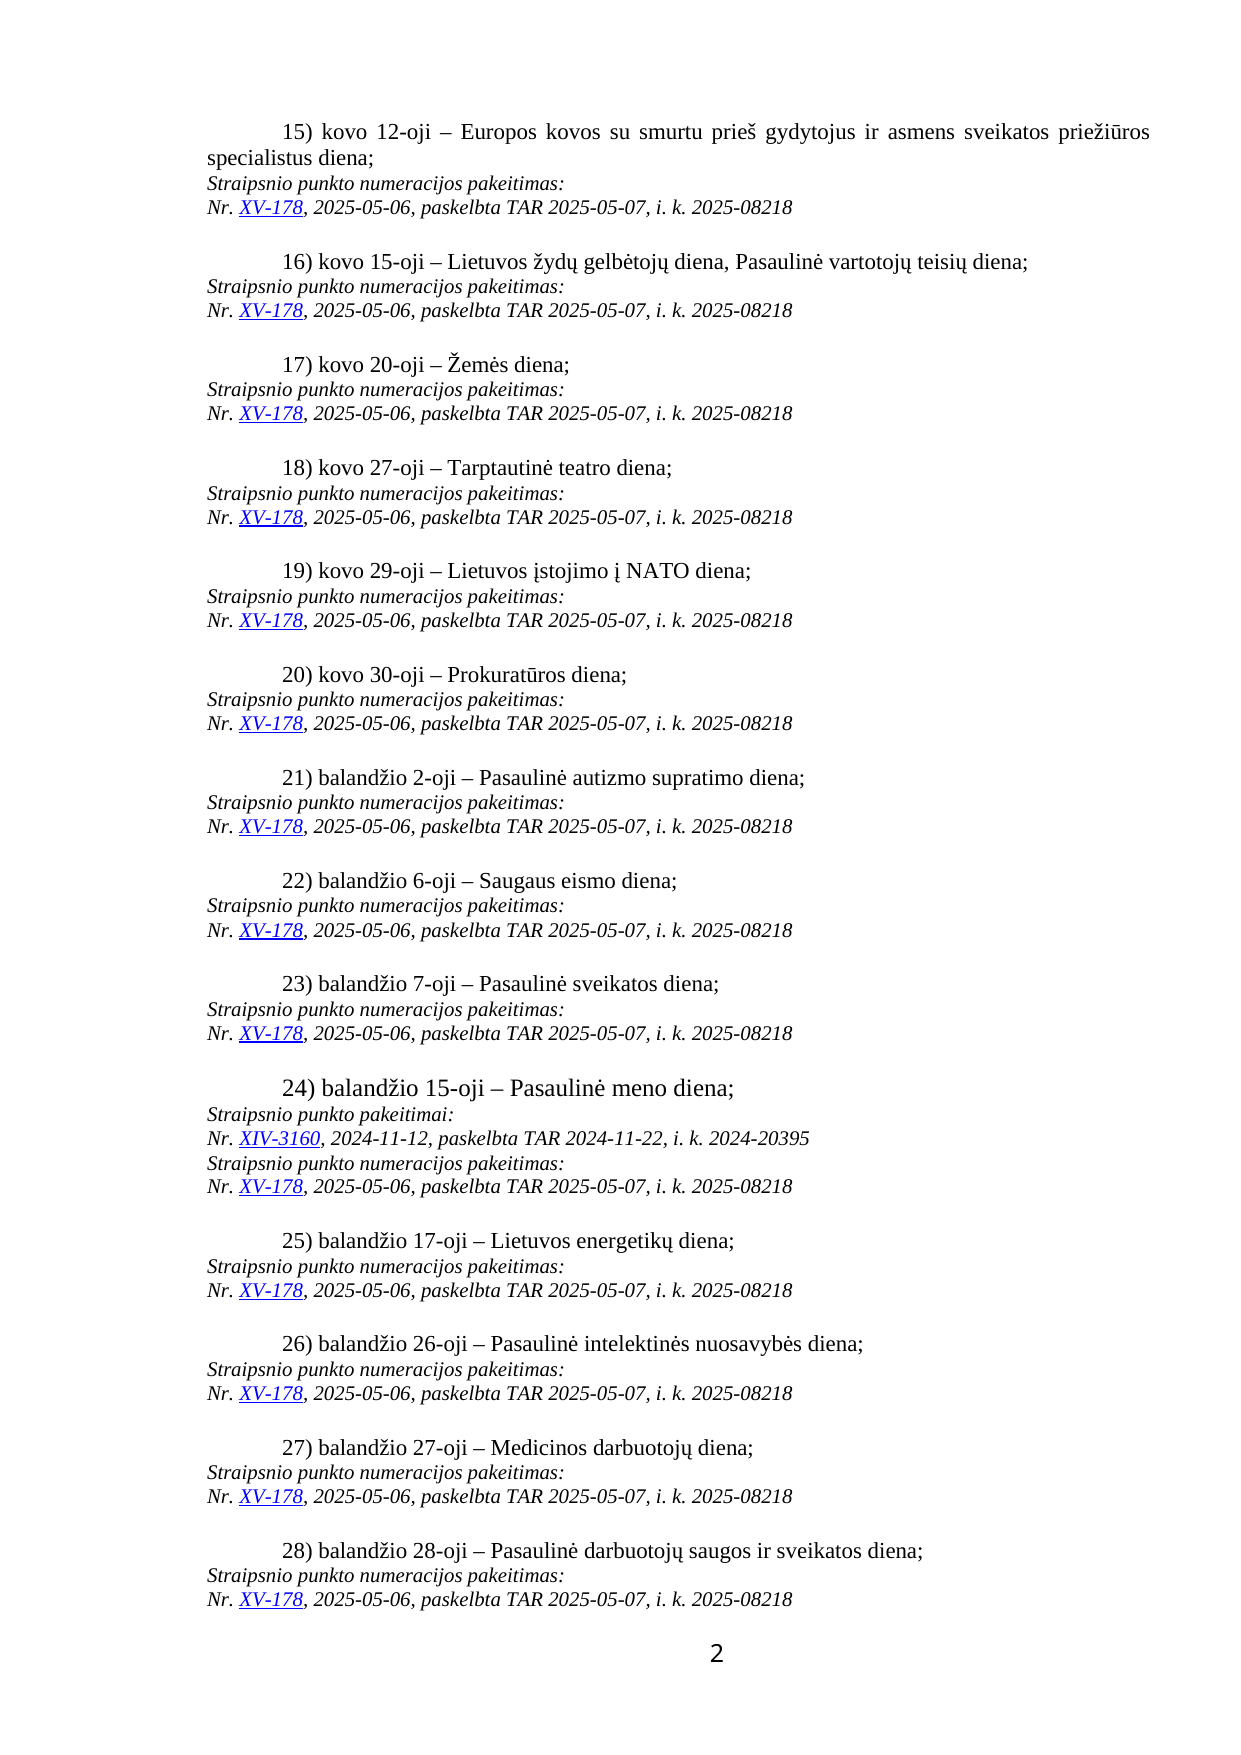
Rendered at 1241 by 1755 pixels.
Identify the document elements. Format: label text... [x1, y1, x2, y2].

text Straipsnio punkto numeracijos pakeitimas: [207, 377, 1152, 401]
text Nr. XV-178, 2025-05-06, paskelbta TAR 2025-05-07, i. k. 2025-08218 [207, 917, 1152, 942]
text 17) kovo 20-oji – Žemės diena; [207, 351, 1152, 377]
text 27) balandžio 27-oji – Medicinos darbuotojų diena; [207, 1434, 1152, 1460]
text Nr. XV-178, 2025-05-06, paskelbta TAR 2025-05-07, i. k. 2025-08218 [207, 711, 1152, 735]
text Straipsnio punkto numeracijos pakeitimas: [207, 274, 1152, 298]
text Straipsnio punkto numeracijos pakeitimas: [207, 1563, 1152, 1587]
text 22) balandžio 6-oji – Saugaus eismo diena; [207, 867, 1152, 893]
text 26) balandžio 26-oji – Pasaulinė intelektinės nuosavybės diena; [207, 1331, 1152, 1357]
text 28) balandžio 28-oji – Pasaulinė darbuotojų saugos ir sveikatos diena; [207, 1537, 1152, 1563]
text 20) kovo 30-oji ‒ Prokuratūros diena; [207, 661, 1152, 687]
text Nr. XV-178, 2025-05-06, paskelbta TAR 2025-05-07, i. k. 2025-08218 [207, 1278, 1152, 1302]
text Nr. XV-178, 2025-05-06, paskelbta TAR 2025-05-07, i. k. 2025-08218 [207, 1381, 1152, 1405]
text Straipsnio punkto numeracijos pakeitimas: [207, 584, 1152, 608]
text Nr. XV-178, 2025-05-06, paskelbta TAR 2025-05-07, i. k. 2025-08218 [207, 1484, 1152, 1508]
text Nr. XIV-3160, 2024-11-12, paskelbta TAR 2024-11-22, i. k. 2024-20395 [207, 1126, 1152, 1150]
text Nr. XV-178, 2025-05-06, paskelbta TAR 2025-05-07, i. k. 2025-08218 [207, 504, 1152, 529]
text Nr. XV-178, 2025-05-06, paskelbta TAR 2025-05-07, i. k. 2025-08218 [207, 1174, 1152, 1198]
text 24) balandžio 15-oji – Pasaulinė meno diena; [207, 1073, 1152, 1102]
text Straipsnio punkto numeracijos pakeitimas: [207, 687, 1152, 711]
text Straipsnio punkto numeracijos pakeitimas: [207, 997, 1152, 1021]
text 23) balandžio 7-oji – Pasaulinė sveikatos diena; [207, 970, 1152, 997]
text Straipsnio punkto numeracijos pakeitimas: [207, 171, 1152, 195]
text 19) kovo 29-oji – Lietuvos įstojimo į NATO diena; [207, 557, 1152, 584]
text Nr. XV-178, 2025-05-06, paskelbta TAR 2025-05-07, i. k. 2025-08218 [207, 814, 1152, 838]
text Nr. XV-178, 2025-05-06, paskelbta TAR 2025-05-07, i. k. 2025-08218 [207, 608, 1152, 632]
text Nr. XV-178, 2025-05-06, paskelbta TAR 2025-05-07, i. k. 2025-08218 [207, 195, 1152, 219]
text 25) balandžio 17-oji – Lietuvos energetikų diena; [207, 1227, 1152, 1254]
text Straipsnio punkto numeracijos pakeitimas: [207, 790, 1152, 814]
text 21) balandžio 2-oji – Pasaulinė autizmo supratimo diena; [207, 764, 1152, 790]
text Straipsnio punkto numeracijos pakeitimas: [207, 1357, 1152, 1381]
text Nr. XV-178, 2025-05-06, paskelbta TAR 2025-05-07, i. k. 2025-08218 [207, 298, 1152, 322]
text Straipsnio punkto numeracijos pakeitimas: [207, 1150, 1152, 1174]
text 15) kovo 12-oji – Europos kovos su smurtu prieš gydytojus ir asmens sveikatos priežiūros specialistus diena; [207, 118, 1152, 171]
text Straipsnio punkto numeracijos pakeitimas: [207, 481, 1152, 504]
text Straipsnio punkto pakeitimai: [207, 1102, 1152, 1126]
text Nr. XV-178, 2025-05-06, paskelbta TAR 2025-05-07, i. k. 2025-08218 [207, 1587, 1152, 1611]
text Straipsnio punkto numeracijos pakeitimas: [207, 893, 1152, 917]
text Nr. XV-178, 2025-05-06, paskelbta TAR 2025-05-07, i. k. 2025-08218 [207, 401, 1152, 425]
text 16) kovo 15-oji – Lietuvos žydų gelbėtojų diena, Pasaulinė vartotojų teisių diena; [207, 248, 1152, 274]
text Nr. XV-178, 2025-05-06, paskelbta TAR 2025-05-07, i. k. 2025-08218 [207, 1021, 1152, 1045]
text Straipsnio punkto numeracijos pakeitimas: [207, 1254, 1152, 1278]
text 18) kovo 27-oji – Tarptautinė teatro diena; [207, 454, 1152, 481]
text Straipsnio punkto numeracijos pakeitimas: [207, 1460, 1152, 1484]
